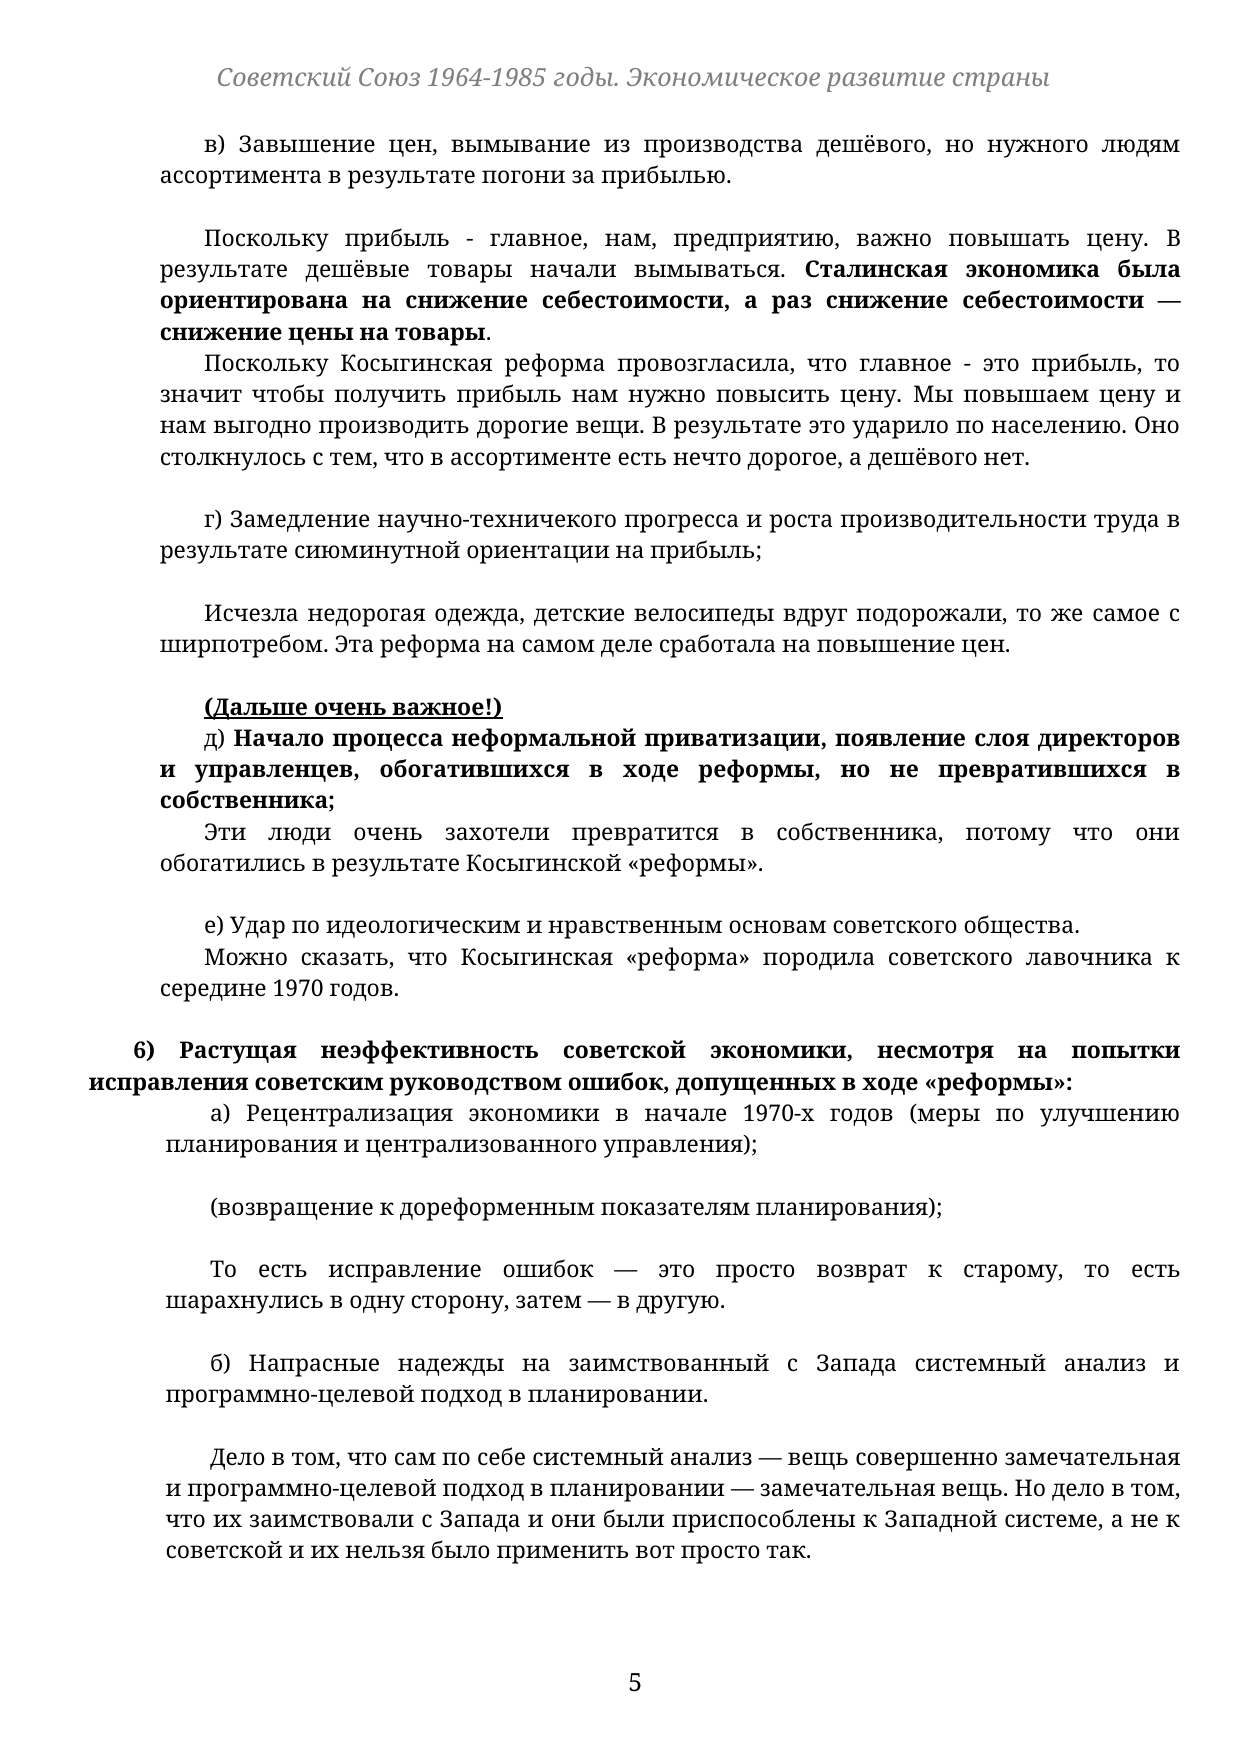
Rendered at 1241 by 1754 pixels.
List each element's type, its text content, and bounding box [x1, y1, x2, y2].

text (Дальше очень важное!) [159, 691, 1181, 722]
text б) Напрасные надежды на заимствованный с Запада системный анализ и программно-целевой подход в планировании. [165, 1347, 1181, 1409]
text Эти люди очень захотели превратится в собственника, потому что они обогатились в результате Косыгинской «реформы». [159, 816, 1181, 878]
text Дело в том, что сам по себе системный анализ — вещь совершенно замечательная и программно-целевой подход в планировании — замечательная вещь. Но дело в том, что их заимствовали с Запада и они были приспособлены к Западной системе, а не к советской и их нельзя было применить вот просто так. [165, 1441, 1181, 1566]
text д) Начало процесса неформальной приватизации, появление слоя директоров и управленцев, обогатившихся в ходе реформы, но не превратившихся в собственника; [159, 722, 1181, 816]
text Поскольку прибыль - главное, нам, предприятию, важно повышать цену. В результате дешёвые товары начали вымываться. Сталинская экономика была ориентирована на снижение себестоимости, а раз снижение себестоимости — снижение цены на товары. [159, 222, 1181, 347]
text Можно сказать, что Косыгинская «реформа» породила советского лавочника к середине 1970 годов. [159, 941, 1181, 1003]
text То есть исправление ошибок — это просто возврат к старому, то есть шарахнулись в одну сторону, затем — в другую. [165, 1253, 1181, 1316]
text а) Рецентрализация экономики в начале 1970-х годов (меры по улучшению планирования и централизованного управления); [165, 1097, 1181, 1159]
text е) Удар по идеологическим и нравственным основам советского общества. [159, 909, 1181, 941]
text г) Замедление научно-техничекого прогресса и роста производительности труда в результате сиюминутной ориентации на прибыль; [159, 503, 1181, 566]
text (возвращение к дореформенным показателям планирования); [165, 1191, 1181, 1222]
text Исчезла недорогая одежда, детские велосипеды вдруг подорожали, то же самое с ширпотребом. Эта реформа на самом деле сработала на повышение цен. [159, 597, 1181, 659]
text Поскольку Косыгинская реформа провозгласила, что главное - это прибыль, то значит чтобы получить прибыль нам нужно повысить цену. Мы повышаем цену и нам выгодно производить дорогие вещи. В результате это ударило по населению. Оно столкнулось с тем, что в ассортименте есть нечто дорогое, а дешёвого нет. [159, 347, 1181, 472]
text 6) Растущая неэффективность советской экономики, несмотря на попытки исправления советским руководством ошибок, допущенных в ходе «реформы»: [89, 1034, 1181, 1097]
text в) Завышение цен, вымывание из производства дешёвого, но нужного людям ассортимента в результате погони за прибылью. [159, 128, 1181, 191]
